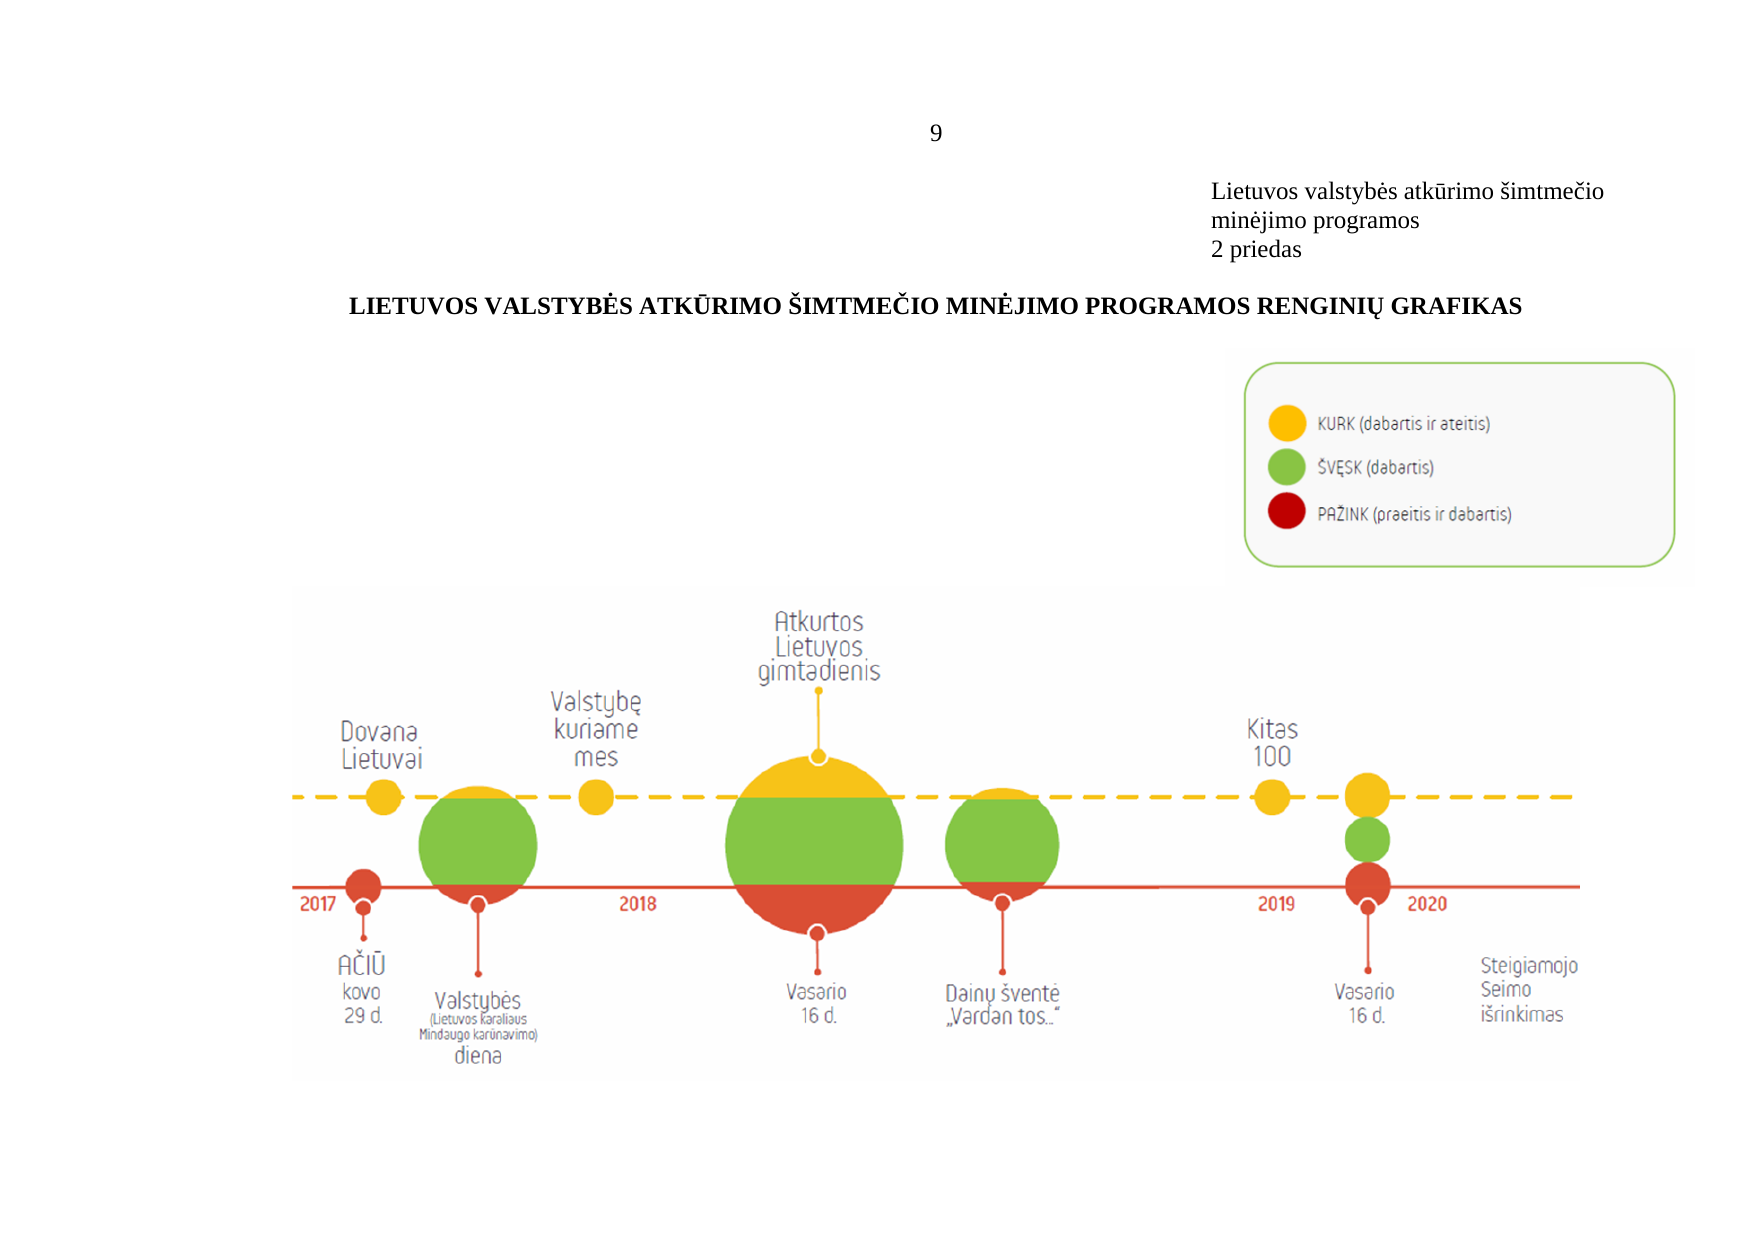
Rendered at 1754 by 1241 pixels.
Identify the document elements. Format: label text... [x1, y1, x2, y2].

text minėjimo programos 2 priedas [1211, 205, 1695, 263]
text LIETUVOS VALSTYBĖS ATKŪRIMO ŠIMTMEČIO MINĖJIMO PROGRAMOS RENGINIŲ GRAFIKAS [177, 291, 1695, 320]
text Lietuvos valstybės atkūrimo šimtmečio [1211, 176, 1695, 205]
